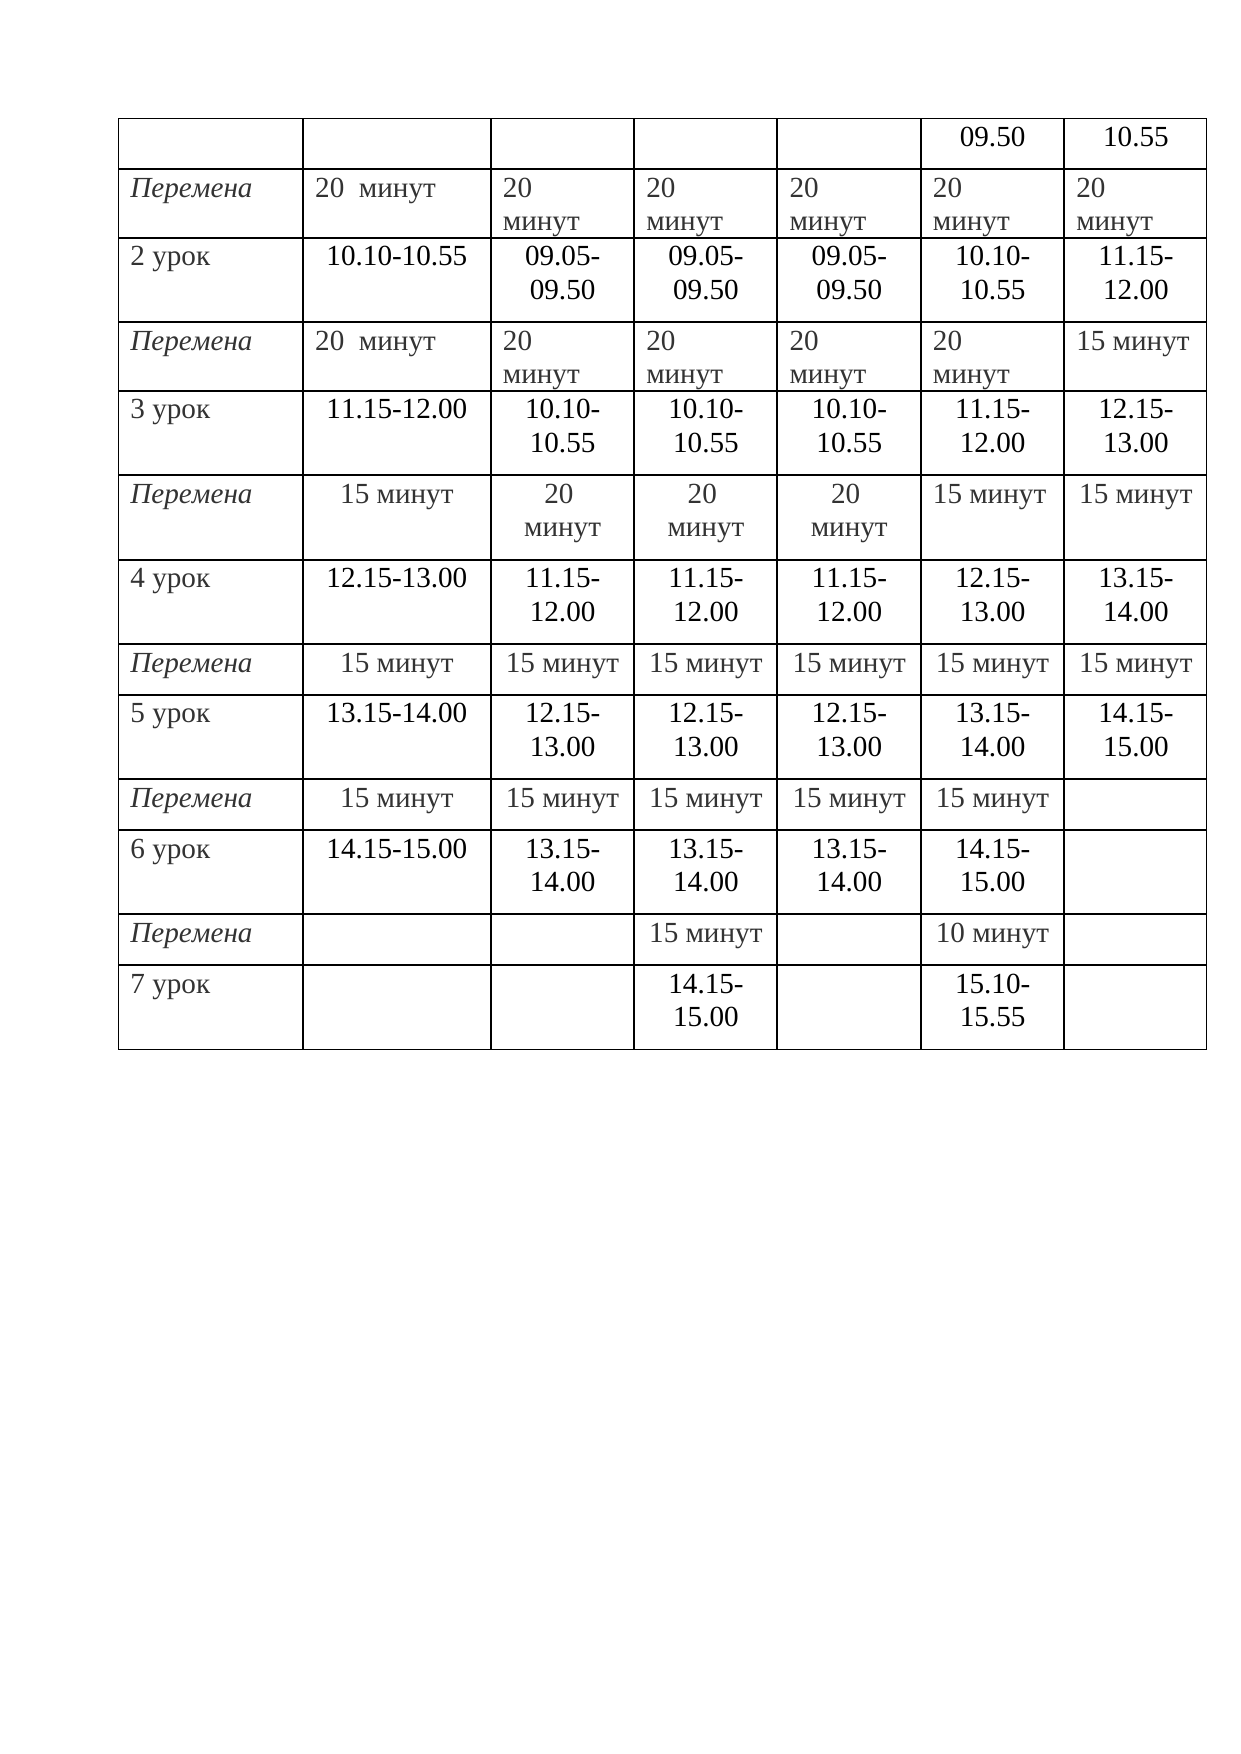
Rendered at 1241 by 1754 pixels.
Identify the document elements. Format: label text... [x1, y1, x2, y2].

table_cell 12.15-13.00 [492, 696, 633, 778]
table_cell 3 урок [119, 392, 302, 474]
table_cell 10.10-10.55 [492, 392, 633, 474]
table_cell 11.15-12.00 [304, 392, 490, 474]
table_cell Перемена [119, 780, 302, 829]
table_cell 5 урок [119, 696, 302, 778]
table_cell [778, 966, 920, 1049]
table_cell 20 минут [492, 170, 633, 237]
table_cell 13.15-14.00 [635, 831, 776, 913]
table_cell 09.05- 09.50 [492, 239, 633, 321]
table_cell 12.15-13.00 [1065, 392, 1206, 474]
table_cell 15 минут [778, 780, 920, 829]
table_cell 11.15-12.00 [778, 561, 920, 643]
table_cell [1065, 915, 1206, 964]
table_cell 10.10-10.55 [635, 392, 776, 474]
table_cell 20 минут [922, 323, 1063, 390]
table_cell 09.50 [922, 119, 1063, 168]
table_cell 20 минут [635, 323, 776, 390]
table_cell 20 минут [492, 323, 633, 390]
table_cell 14.15-15.00 [304, 831, 490, 913]
table_cell [304, 966, 490, 1049]
table_cell 20 минут [635, 476, 776, 559]
table_cell 15 минут [778, 645, 920, 694]
table_cell Перемена [119, 645, 302, 694]
table_cell 20 минут [922, 170, 1063, 237]
table_cell 10.10-10.55 [304, 239, 490, 321]
table_cell 15 минут [922, 780, 1063, 829]
table_cell 20 минут [1065, 170, 1206, 237]
table_cell 15 минут [635, 915, 776, 964]
table_cell 12.15-13.00 [304, 561, 490, 643]
table_cell 13.15-14.00 [492, 831, 633, 913]
table_cell 15 минут [635, 780, 776, 829]
table_cell [492, 915, 633, 964]
table_cell 11.15-12.00 [922, 392, 1063, 474]
table_cell 15 минут [304, 780, 490, 829]
table_cell 20 минут [304, 170, 490, 237]
table_cell 10.10-10.55 [778, 392, 920, 474]
table_cell 20 минут [778, 170, 920, 237]
table_cell 15 минут [922, 476, 1063, 559]
table_cell [1065, 780, 1206, 829]
table_cell [119, 119, 302, 168]
table_cell [1065, 831, 1206, 913]
table_cell 10.55 [1065, 119, 1206, 168]
table_cell 15 минут [304, 645, 490, 694]
table_cell 6 урок [119, 831, 302, 913]
table_cell 15 минут [304, 476, 490, 559]
table_cell 20 минут [778, 476, 920, 559]
table_cell 11.15-12.00 [635, 561, 776, 643]
table_cell 20 минут [492, 476, 633, 559]
table_cell 7 урок [119, 966, 302, 1049]
table_cell [778, 915, 920, 964]
table_cell 14.15-15.00 [1065, 696, 1206, 778]
table_cell 10 минут [922, 915, 1063, 964]
table_cell 13.15-14.00 [1065, 561, 1206, 643]
table_cell Перемена [119, 170, 302, 237]
table_cell 20 минут [635, 170, 776, 237]
table_cell 15 минут [492, 780, 633, 829]
table_cell 15 минут [1065, 645, 1206, 694]
table_cell 09.05- 09.50 [778, 239, 920, 321]
table_cell [635, 119, 776, 168]
table_cell 15 минут [922, 645, 1063, 694]
table_cell [492, 966, 633, 1049]
table_cell 20 минут [304, 323, 490, 390]
table_cell 10.10-10.55 [922, 239, 1063, 321]
table_cell 11.15-12.00 [492, 561, 633, 643]
table_cell 13.15-14.00 [304, 696, 490, 778]
table_cell 15 минут [1065, 476, 1206, 559]
table_cell 15 минут [635, 645, 776, 694]
table_cell 15 минут [1065, 323, 1206, 390]
table_cell Перемена [119, 915, 302, 964]
table_cell 09.05- 09.50 [635, 239, 776, 321]
table_cell [492, 119, 633, 168]
table_cell 12.15-13.00 [635, 696, 776, 778]
table_cell 2 урок [119, 239, 302, 321]
table_cell 14.15-15.00 [922, 831, 1063, 913]
table_cell 15.10-15.55 [922, 966, 1063, 1049]
table_cell [1065, 966, 1206, 1049]
table_cell 13.15-14.00 [778, 831, 920, 913]
table_cell 13.15-14.00 [922, 696, 1063, 778]
table_cell 20 минут [778, 323, 920, 390]
table_cell 14.15-15.00 [635, 966, 776, 1049]
table_cell 11.15-12.00 [1065, 239, 1206, 321]
table_cell Перемена [119, 476, 302, 559]
table_cell 12.15-13.00 [778, 696, 920, 778]
table_cell 4 урок [119, 561, 302, 643]
table_cell 12.15-13.00 [922, 561, 1063, 643]
table_cell [304, 119, 490, 168]
table_cell Перемена [119, 323, 302, 390]
table_cell [304, 915, 490, 964]
table_cell [778, 119, 920, 168]
table_cell 15 минут [492, 645, 633, 694]
